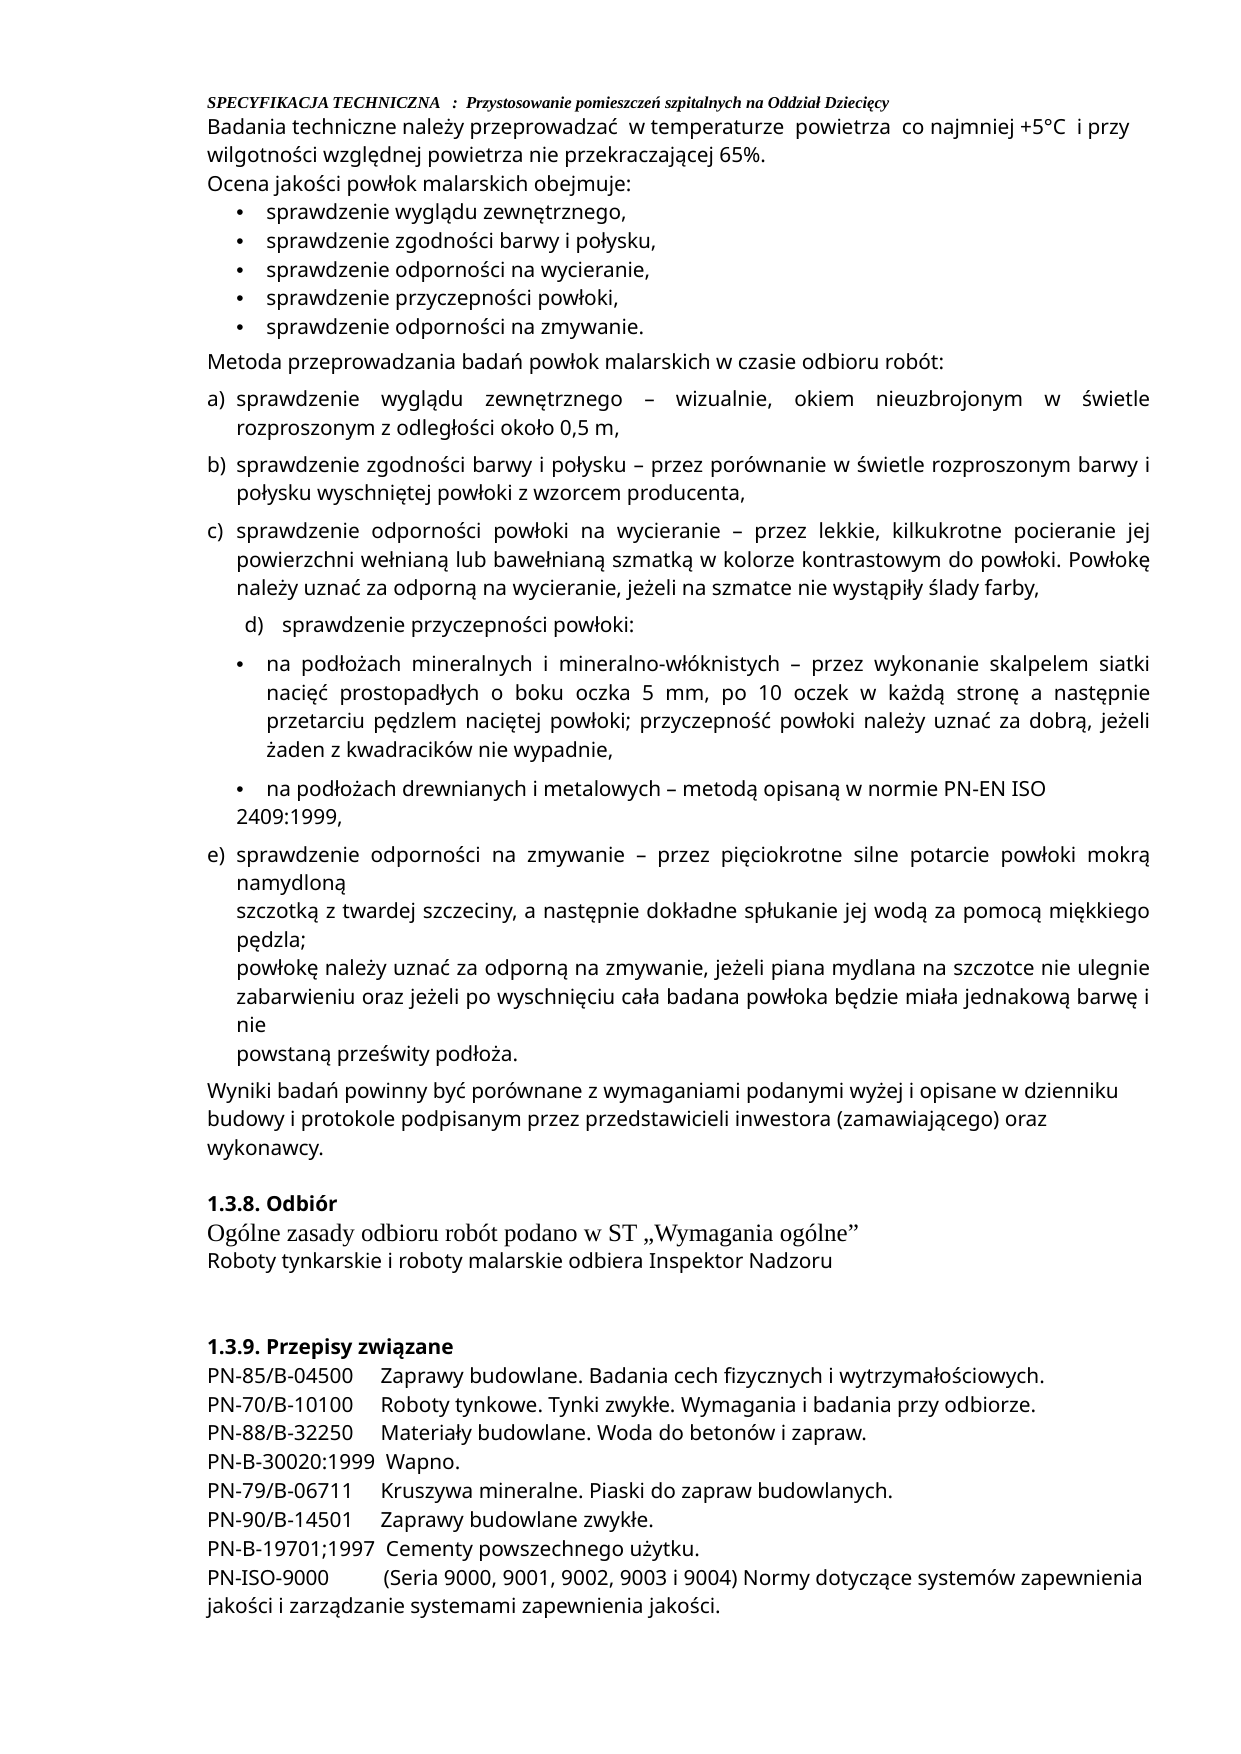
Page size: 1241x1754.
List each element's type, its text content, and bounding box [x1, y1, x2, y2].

list sprawdzenie wyglądu zewnętrznego, [236, 197, 1151, 226]
text PN-ISO-9000 (Seria 9000, 9001, 9002, 9003 i 9004) Normy dotyczące systemów zapewnienia jakości i zarządzanie systemami zapewnienia jakości. [207, 1563, 1151, 1619]
text Roboty tynkarskie i roboty malarskie odbiera Inspektor Nadzoru [207, 1247, 1143, 1275]
text PN-B-30020:1999 Wapno. [207, 1447, 1151, 1476]
text PN-70/B-10100 Roboty tynkowe. Tynki zwykłe. Wymagania i badania przy odbiorze. [207, 1390, 1151, 1418]
text Badania techniczne należy przeprowadzać w temperaturze powietrza co najmniej +5°C i przy wilgotności względnej powietrza nie przekraczającej 65%. [207, 112, 1151, 169]
text PN-90/B-14501 Zaprawy budowlane zwykłe. [207, 1505, 1151, 1534]
text PN-79/B-06711 Kruszywa mineralne. Piaski do zapraw budowlanych. [207, 1476, 1151, 1505]
list sprawdzenie odporności na wycieranie, [236, 255, 1151, 283]
text PN-88/B-32250 Materiały budowlane. Woda do betonów i zapraw. [207, 1418, 1151, 1447]
list sprawdzenie zgodności barwy i połysku, [236, 226, 1151, 255]
text Ocena jakości powłok malarskich obejmuje: [207, 169, 1151, 197]
text Ogólne zasady odbioru robót podano w ST „Wymagania ogólne” [207, 1218, 1004, 1247]
list sprawdzenie odporności na zmywanie. [236, 312, 1151, 340]
list sprawdzenie przyczepności powłoki, [236, 283, 1151, 312]
list na podłożach drewnianych i metalowych – metodą opisaną w normie PN-EN ISO 2409:1999, [236, 774, 1151, 831]
list sprawdzenie wyglądu zewnętrznego – wizualnie, okiem nieuzbrojonym w świetle rozproszonym z odległości około 0,5 m, [207, 384, 1151, 441]
text Metoda przeprowadzania badań powłok malarskich w czasie odbioru robót: [207, 347, 1151, 376]
list na podłożach mineralnych i mineralno-włóknistych – przez wykonanie skalpelem siatki nacięć prostopadłych o boku oczka 5 mm, po 10 oczek w każdą stronę a następnie przetarciu pędzlem naciętej powłoki; przyczepność powłoki należy uznać za dobrą, jeżeli żaden z kwadracików nie wypadnie, [236, 649, 1151, 763]
text PN-85/B-04500 Zaprawy budowlane. Badania cech fizycznych i wytrzymałościowych. [207, 1361, 1151, 1389]
list sprawdzenie zgodności barwy i połysku – przez porównanie w świetle rozproszonym barwy i połysku wyschniętej powłoki z wzorcem producenta, [207, 450, 1151, 507]
list 1.3.8. Odbiór [207, 1189, 1004, 1218]
text PN-B-19701;1997 Cementy powszechnego użytku. [207, 1534, 1151, 1562]
text Wyniki badań powinny być porównane z wymaganiami podanymi wyżej i opisane w dzienniku budowy i protokole podpisanym przez przedstawicieli inwestora (zamawiającego) oraz wykonawcy. [207, 1076, 1151, 1161]
list sprawdzenie odporności powłoki na wycieranie – przez lekkie, kilkukrotne pocieranie jej powierzchni wełnianą lub bawełnianą szmatką w kolorze kontrastowym do powłoki. Powłokę należy uznać za odporną na wycieranie, jeżeli na szmatce nie wystąpiły ślady farby, [207, 516, 1151, 602]
text e) sprawdzenie odporności na zmywanie – przez pięciokrotne silne potarcie powłoki mokrą namydloną szczotką z twardej szczeciny, a następnie dokładne spłukanie jej wodą za pomocą miękkiego pędzla; powłokę należy uznać za odporną na zmywanie, jeżeli piana mydlana na szczotce nie ulegnie zabarwieniu oraz jeżeli po wyschnięciu cała badana powłoka będzie miała jednakową barwę i nie powstaną prześwity podłoża. [207, 840, 1151, 1067]
text 1.3.9. Przepisy związane [207, 1332, 1004, 1360]
list sprawdzenie przyczepności powłoki: [244, 611, 1151, 639]
